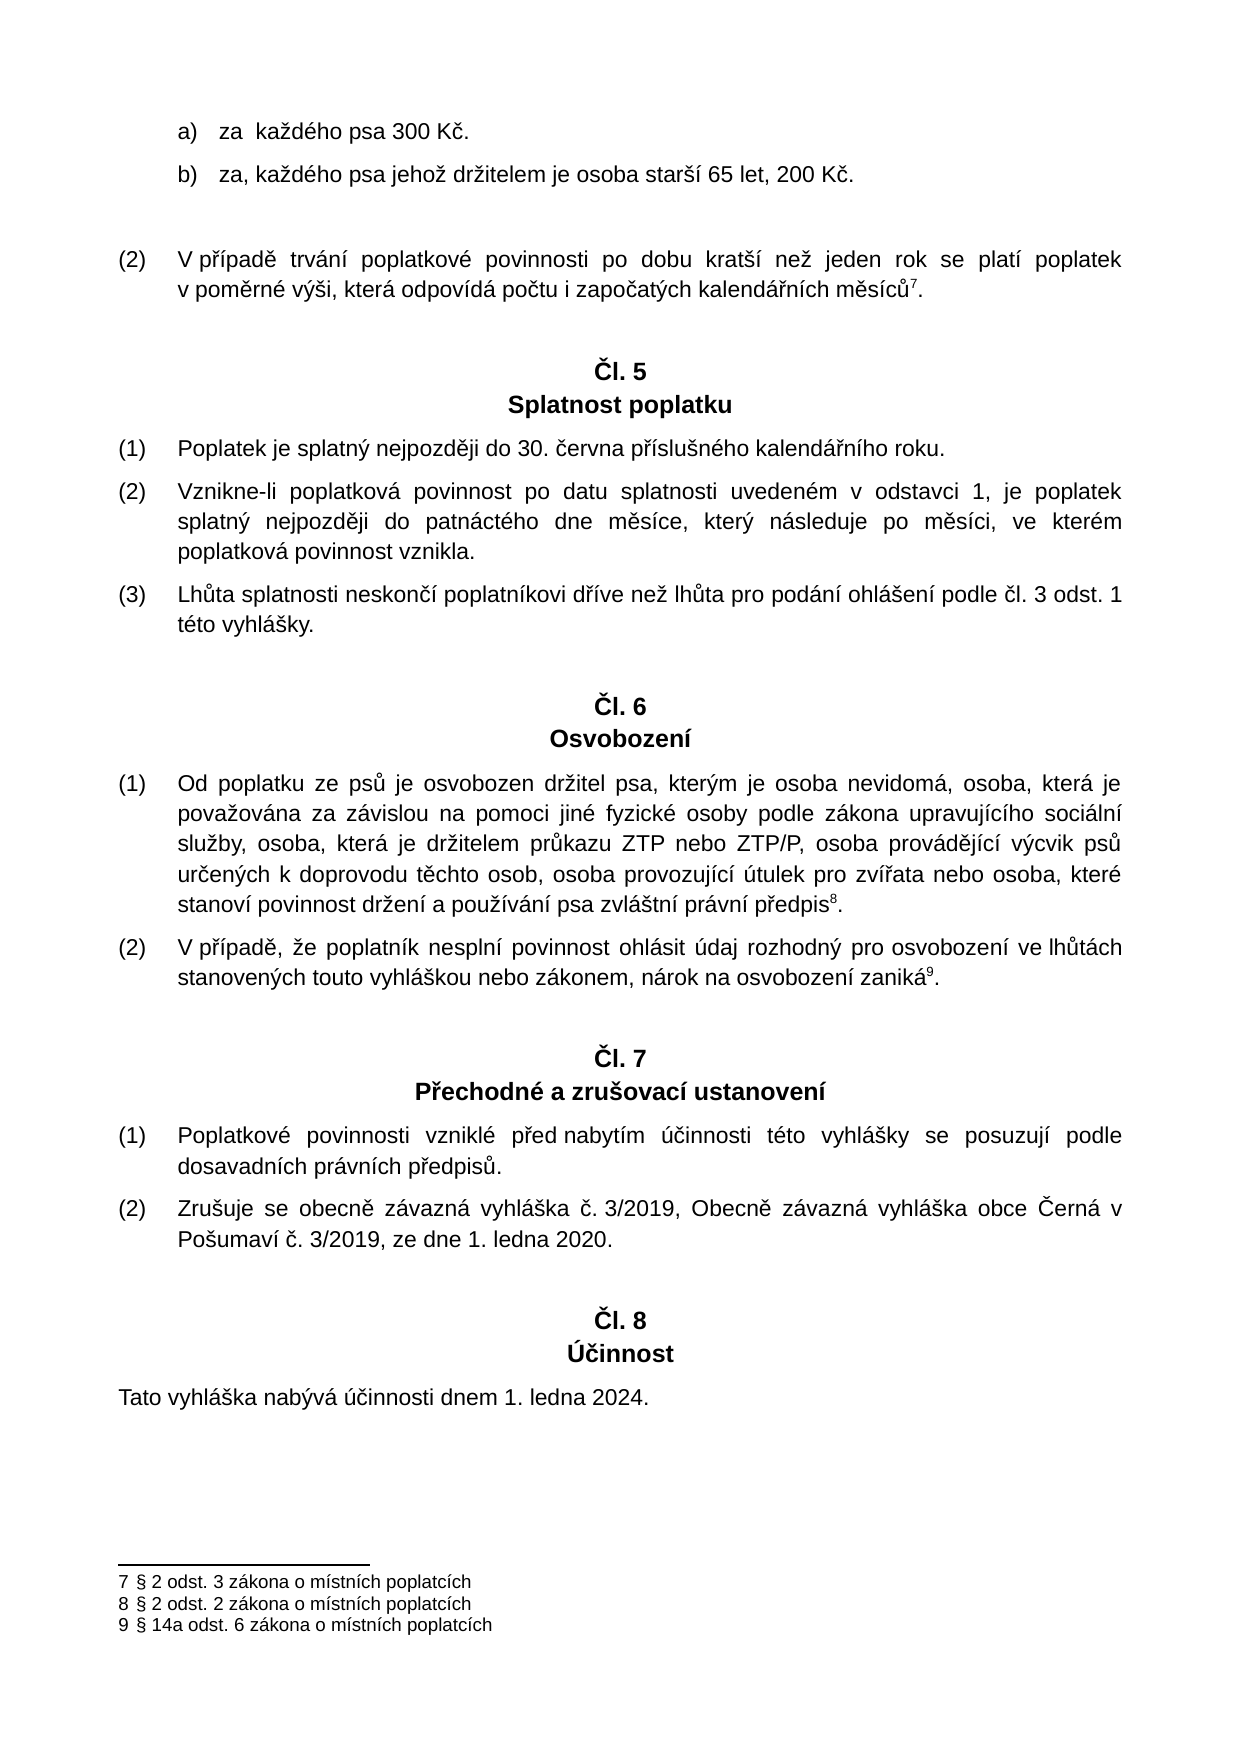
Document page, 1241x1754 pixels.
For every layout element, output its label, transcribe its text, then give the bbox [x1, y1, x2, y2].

list § 2 odst. 3 zákona o místních poplatcích [118, 1571, 1122, 1592]
subtitle Čl. 6 Osvobození [118, 691, 1122, 753]
list V případě trvání poplatkové povinnosti po dobu kratší než jeden rok se platí poplatek v poměrné výši, která odpovídá počtu i započatých kalendářních měsíců. [118, 246, 1122, 303]
list za, každého psa jehož držitelem je osoba starší 65 let, 200 Kč. [177, 161, 1122, 187]
text Tato vyhláška nabývá účinnosti dnem 1. ledna 2024. [118, 1384, 1122, 1411]
list Lhůta splatnosti neskončí poplatníkovi dříve než lhůta pro podání ohlášení podle čl. 3 odst. 1 této vyhlášky. [118, 581, 1122, 638]
list V případě, že poplatník nesplní povinnost ohlásit údaj rozhodný pro osvobození ve lhůtách stanovených touto vyhláškou nebo zákonem, nárok na osvobození zaniká. [118, 933, 1122, 990]
subtitle Čl. 5 Splatnost poplatku [118, 357, 1122, 418]
list Od poplatku ze psů je osvobozen držitel psa, kterým je osoba nevidomá, osoba, která je považována za závislou na pomoci jiné fyzické osoby podle zákona upravujícího sociální služby, osoba, která je držitelem průkazu ZTP nebo ZTP/P, osoba provádějící výcvik psů určených k doprovodu těchto osob, osoba provozující útulek pro zvířata nebo osoba, které stanoví povinnost držení a používání psa zvláštní právní předpis. [118, 770, 1122, 917]
list Zrušuje se obecně závazná vyhláška č. 3/2019, Obecně závazná vyhláška obce Černá v Pošumaví č. 3/2019, ze dne 1. ledna 2020. [118, 1195, 1122, 1252]
subtitle Čl. 7 Přechodné a zrušovací ustanovení [118, 1044, 1122, 1106]
list Poplatek je splatný nejpozději do 30. června příslušného kalendářního roku. [118, 435, 1122, 462]
list § 2 odst. 2 zákona o místních poplatcích [118, 1592, 1122, 1614]
list Poplatkové povinnosti vzniklé před nabytím účinnosti této vyhlášky se posuzují podle dosavadních právních předpisů. [118, 1122, 1122, 1179]
list § 14a odst. 6 zákona o místních poplatcích [118, 1614, 1122, 1635]
list Vznikne-li poplatková povinnost po datu splatnosti uvedeném v odstavci 1, je poplatek splatný nejpozději do patnáctého dne měsíce, který následuje po měsíci, ve kterém poplatková povinnost vznikla. [118, 478, 1122, 565]
subtitle Čl. 8 Účinnost [118, 1306, 1122, 1368]
list za každého psa 300 Kč. [177, 118, 1122, 144]
